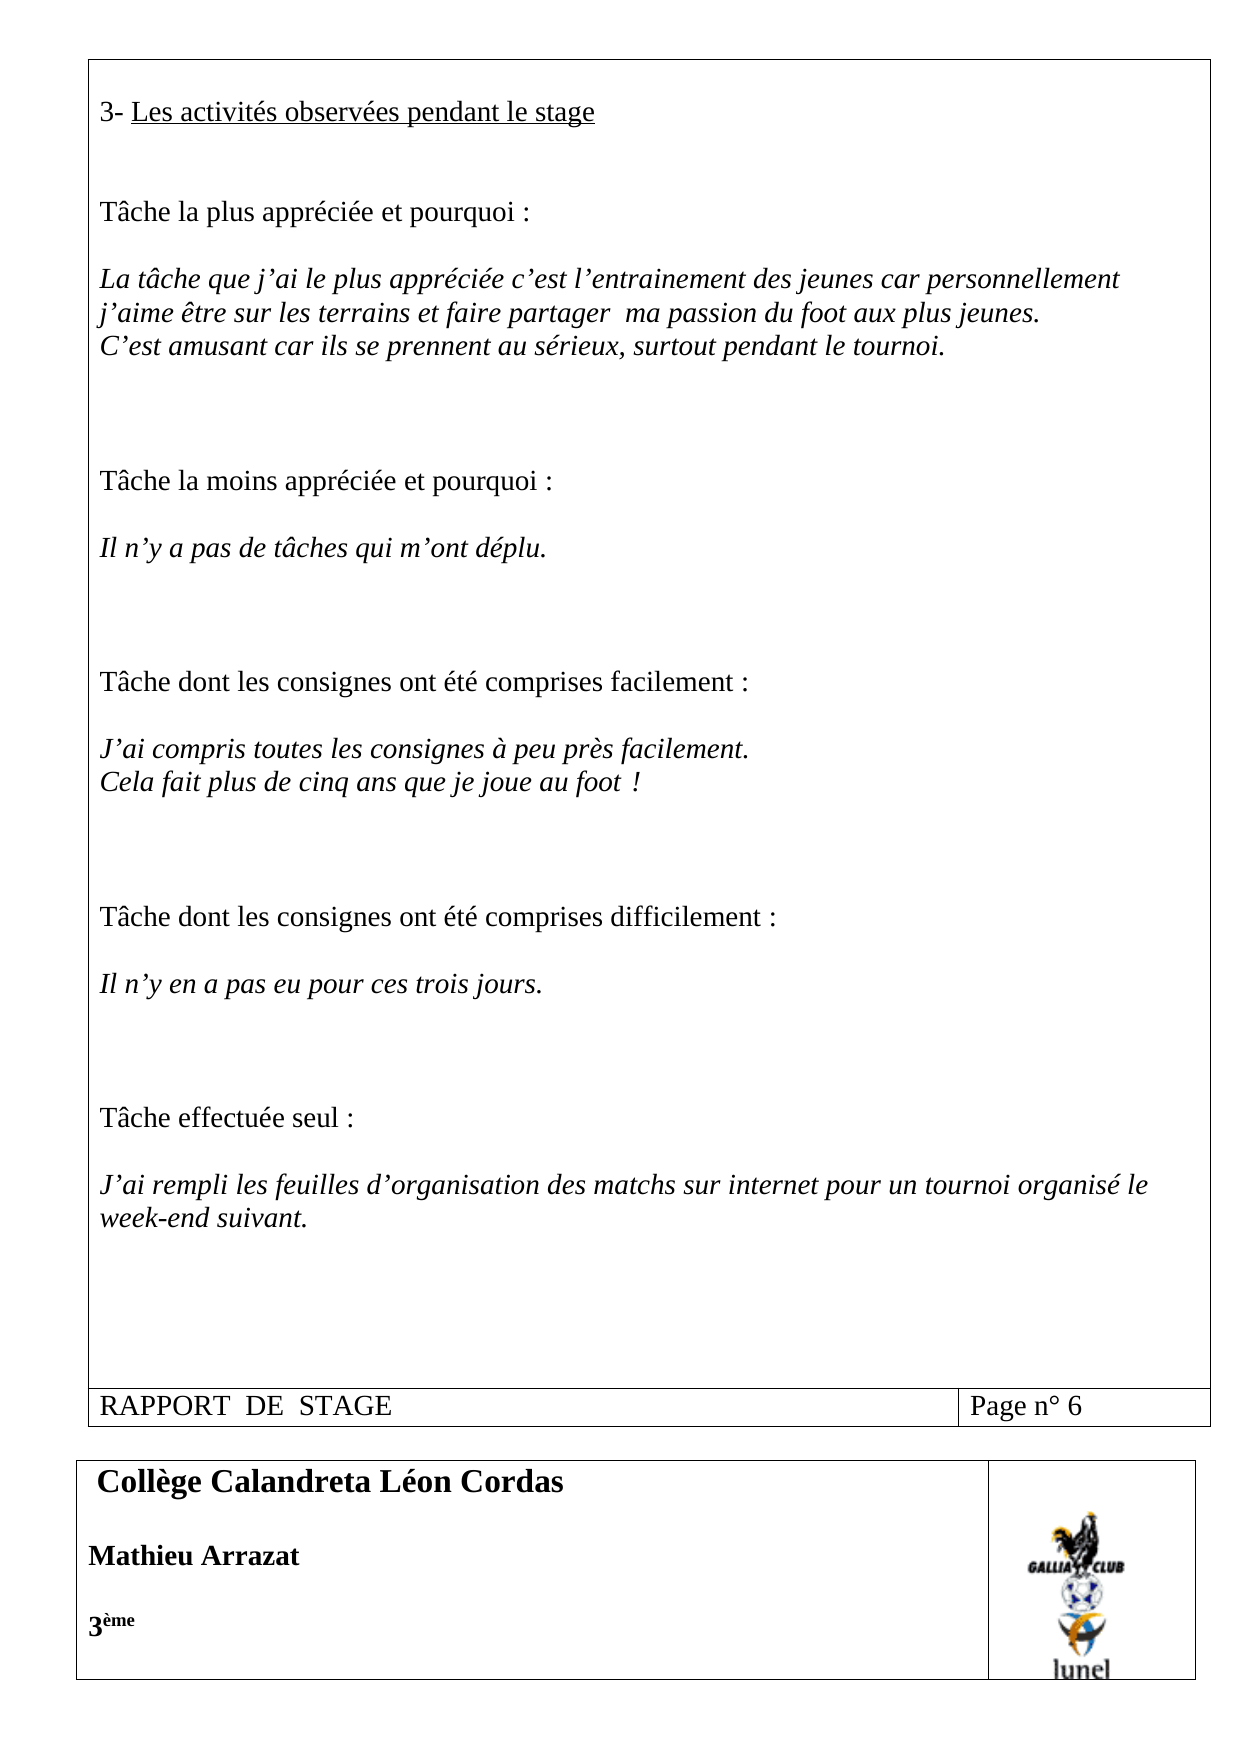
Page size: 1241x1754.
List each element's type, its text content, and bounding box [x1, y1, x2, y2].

table_header Collège Calandreta Léon Cordas Mathieu Arrazat 3ème [77, 1461, 988, 1679]
table_cell 3- Les activités observées pendant le stage Tâche la plus appréciée et pourquoi : La tâche que j’ai le plus appréciée c’est l’entrainement des jeunes car personnellement j’aime être sur les terrains et faire partager ma passion du foot aux plus jeunes. C’est amusant car ils se prennent au sérieux, surtout pendant le tournoi. Tâche la moins appréciée et pourquoi : Il n’y a pas de tâches qui m’ont déplu. Tâche dont les consignes ont été comprises facilement : J’ai compris toutes les consignes à peu près facilement. Cela fait plus de cinq ans que je joue au foot ! Tâche dont les consignes ont été comprises difficilement : Il n’y en a pas eu pour ces trois jours. Tâche effectuée seul : J’ai rempli les feuilles d’organisation des matchs sur internet pour un tournoi organisé le week-end suivant. [89, 60, 1210, 1387]
table_header [989, 1461, 1195, 1679]
table_cell Page n° 6 [959, 1389, 1210, 1426]
table_cell RAPPORT DE STAGE [89, 1389, 958, 1426]
table_header [1196, 1460, 1210, 1679]
table_header [1210, 1460, 1214, 1679]
